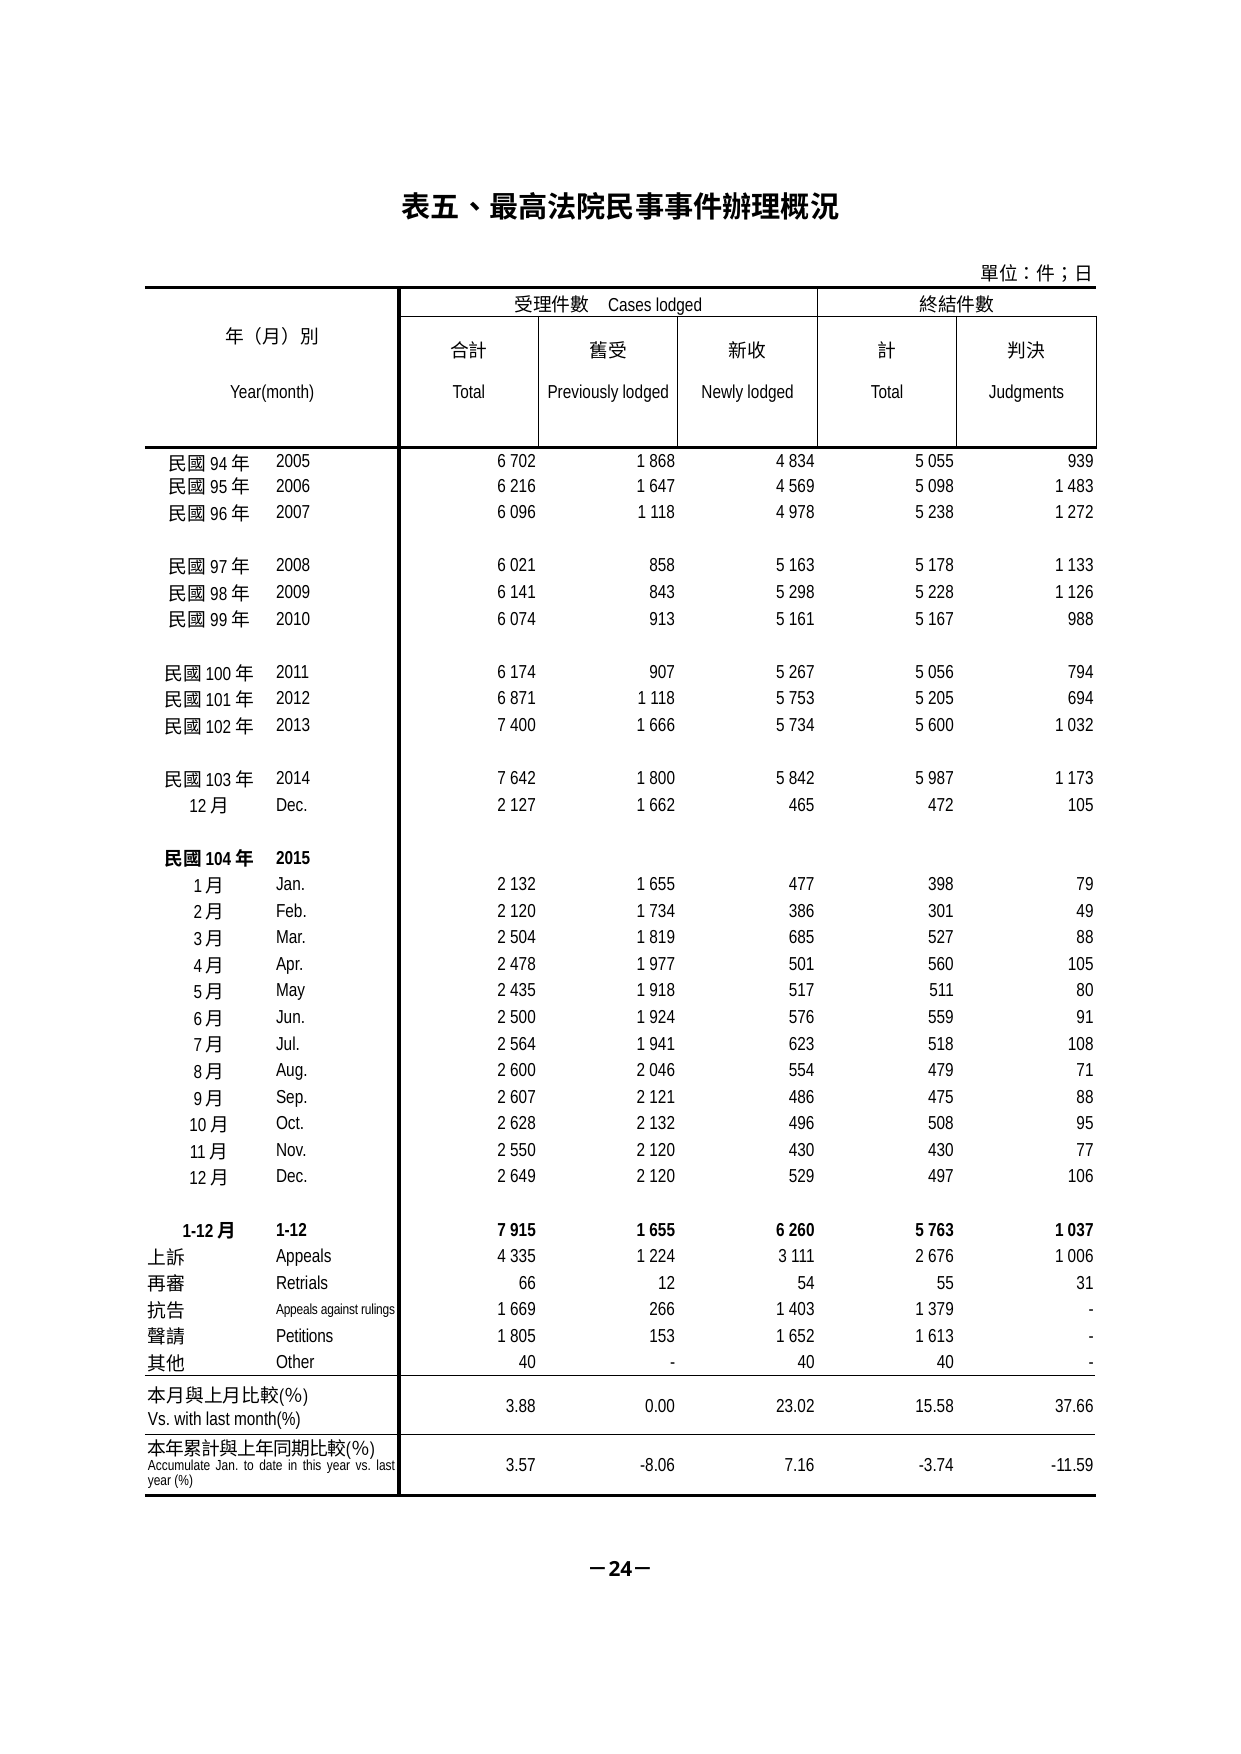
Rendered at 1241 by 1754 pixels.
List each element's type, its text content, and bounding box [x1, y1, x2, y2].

table_cell 2 120 [401, 897, 538, 924]
table_cell [956, 844, 1096, 871]
table_cell 40 [817, 1349, 956, 1375]
table_cell 3.57 [401, 1435, 538, 1493]
table_cell [538, 738, 678, 764]
table_cell 判決 [957, 317, 1096, 381]
table_cell [145, 1189, 273, 1216]
table_cell 1 403 [678, 1296, 817, 1322]
table_cell 486 [678, 1083, 817, 1110]
table_cell [273, 738, 397, 764]
table_cell 907 [538, 658, 678, 685]
table_cell 576 [678, 1004, 817, 1030]
table_cell 105 [956, 950, 1096, 977]
table_cell Dec. [273, 1163, 397, 1189]
table_cell 95 [956, 1110, 1096, 1136]
table_cell 685 [678, 924, 817, 950]
table_cell 10月 [145, 1110, 273, 1136]
table_cell 5 267 [678, 658, 817, 685]
table_cell 2 120 [538, 1163, 678, 1189]
table_cell 1 977 [538, 950, 678, 977]
table_cell 106 [956, 1163, 1096, 1189]
table_cell [401, 525, 538, 552]
table_cell Previously lodged [539, 381, 677, 446]
table_cell [145, 818, 273, 844]
table_cell 2014 [273, 764, 397, 791]
table_cell 2 550 [401, 1136, 538, 1163]
table_cell 2 607 [401, 1083, 538, 1110]
table_cell 3月 [145, 924, 273, 950]
table_cell 8月 [145, 1057, 273, 1083]
table_cell 1 941 [538, 1030, 678, 1057]
table_cell 民國103年 [145, 764, 273, 791]
table_cell 2011 [273, 658, 397, 685]
table_cell [273, 818, 397, 844]
table_cell [273, 525, 397, 552]
table_cell 2 132 [401, 871, 538, 897]
table_cell 1 379 [817, 1296, 956, 1322]
table_cell 民國 95年 [145, 472, 273, 499]
table_cell 6 141 [401, 579, 538, 605]
table_cell 民國102年 [145, 711, 273, 738]
table_cell 858 [538, 552, 678, 578]
table_cell 再審 [145, 1269, 273, 1296]
table_cell 40 [401, 1349, 538, 1375]
table_cell 12 [538, 1269, 678, 1296]
table_cell Sep. [273, 1083, 397, 1110]
table_cell - [956, 1349, 1096, 1375]
table_cell 6月 [145, 1004, 273, 1030]
table_cell 1 805 [401, 1322, 538, 1349]
table_cell 560 [817, 950, 956, 977]
table_cell 6 702 [401, 449, 538, 472]
table_cell 77 [956, 1136, 1096, 1163]
table_cell 37.66 [956, 1375, 1096, 1434]
table_cell 5 238 [817, 499, 956, 525]
table_cell 1 032 [956, 711, 1096, 738]
table_cell 472 [817, 791, 956, 817]
table_cell [956, 818, 1096, 844]
table_cell 430 [678, 1136, 817, 1163]
table_cell 5 098 [817, 472, 956, 499]
table_cell Retrials [273, 1269, 397, 1296]
table_cell 88 [956, 924, 1096, 950]
table_cell 153 [538, 1322, 678, 1349]
table_cell 939 [956, 449, 1096, 472]
table_cell [538, 1189, 678, 1216]
table_cell 2 504 [401, 924, 538, 950]
table_cell [538, 632, 678, 658]
table_cell Jan. [273, 871, 397, 897]
table_cell 2 120 [538, 1136, 678, 1163]
table_cell 2 046 [538, 1057, 678, 1083]
table_cell [817, 525, 956, 552]
table_cell 497 [817, 1163, 956, 1189]
table_cell 5 161 [678, 605, 817, 632]
table_cell 3.88 [401, 1376, 538, 1434]
table_cell 31 [956, 1269, 1096, 1296]
table_cell 54 [678, 1269, 817, 1296]
table_cell -8.06 [538, 1435, 678, 1493]
table_cell 1 133 [956, 552, 1096, 578]
table_cell [678, 1189, 817, 1216]
table_cell 913 [538, 605, 678, 632]
table_cell 6 174 [401, 658, 538, 685]
table_cell 2 435 [401, 977, 538, 1003]
table_cell 1 669 [401, 1296, 538, 1322]
table_cell [401, 1189, 538, 1216]
table_cell 6 074 [401, 605, 538, 632]
table_cell Appeals against rulings [273, 1296, 397, 1322]
table_cell [401, 818, 538, 844]
table_cell Dec. [273, 791, 397, 817]
table_cell 1 037 [956, 1216, 1096, 1242]
table_cell 2010 [273, 605, 397, 632]
table_cell 527 [817, 924, 956, 950]
table_cell 91 [956, 1004, 1096, 1030]
table_cell 本月與上月比較(％) Vs. with last month(%) [145, 1376, 397, 1434]
table_cell [817, 738, 956, 764]
table_cell 1 647 [538, 472, 678, 499]
table_cell Newly lodged [678, 381, 817, 446]
table_cell [678, 525, 817, 552]
table_cell -11.59 [956, 1434, 1096, 1493]
table_cell [678, 844, 817, 871]
table_cell 1 126 [956, 579, 1096, 605]
table_cell 49 [956, 897, 1096, 924]
table_cell [401, 844, 538, 871]
table_cell 新收 [678, 317, 817, 381]
table_cell 2 127 [401, 791, 538, 817]
table_cell 4 569 [678, 472, 817, 499]
table_cell Year(month) [145, 381, 397, 446]
table_cell 5 205 [817, 685, 956, 711]
table_header 終結件數 [818, 289, 1096, 316]
table_cell 民國 98年 [145, 579, 273, 605]
table_cell - [956, 1296, 1096, 1322]
table_cell -3.74 [817, 1435, 956, 1493]
table_cell 5 298 [678, 579, 817, 605]
table_cell 5 167 [817, 605, 956, 632]
table_cell 12月 [145, 1163, 273, 1189]
table_cell 496 [678, 1110, 817, 1136]
table_cell 7.16 [678, 1435, 817, 1493]
table_cell 民國 96年 [145, 499, 273, 525]
table_cell 479 [817, 1057, 956, 1083]
table_cell 430 [817, 1136, 956, 1163]
table_cell [817, 632, 956, 658]
table_cell 4 978 [678, 499, 817, 525]
table_cell [273, 632, 397, 658]
table_cell 2012 [273, 685, 397, 711]
table_cell 1 118 [538, 685, 678, 711]
table_cell Nov. [273, 1136, 397, 1163]
table_cell 5月 [145, 977, 273, 1003]
table_cell [956, 525, 1096, 552]
table_cell 5 178 [817, 552, 956, 578]
table_cell 108 [956, 1030, 1096, 1057]
table_cell 508 [817, 1110, 956, 1136]
table_cell [538, 525, 678, 552]
table_cell 2008 [273, 552, 397, 578]
table_cell 386 [678, 897, 817, 924]
table_cell 518 [817, 1030, 956, 1057]
table_cell 623 [678, 1030, 817, 1057]
table_cell 5 763 [817, 1216, 956, 1242]
table_cell 7 915 [401, 1216, 538, 1242]
table_cell 1 819 [538, 924, 678, 950]
table_cell [145, 632, 273, 658]
table_cell [678, 738, 817, 764]
table_cell 7 400 [401, 711, 538, 738]
table_cell 1 918 [538, 977, 678, 1003]
table_cell 5 055 [817, 449, 956, 472]
table_cell 本年累計與上年同期比較(％) Accumulate Jan. to date in this year vs. last year (%) [145, 1435, 397, 1493]
table_cell 計 [818, 317, 956, 381]
table_cell 1-12 [273, 1216, 397, 1242]
table_header 受理件數 Cases lodged [401, 289, 817, 316]
table_cell [145, 738, 273, 764]
table_cell 55 [817, 1269, 956, 1296]
table_cell [956, 632, 1096, 658]
table_cell 80 [956, 977, 1096, 1003]
table_cell [956, 1189, 1096, 1216]
table_cell 0.00 [538, 1376, 678, 1434]
table_cell 2009 [273, 579, 397, 605]
table_cell 398 [817, 871, 956, 897]
table_cell 301 [817, 897, 956, 924]
table_cell [401, 632, 538, 658]
table_cell 6 871 [401, 685, 538, 711]
table_cell 上訴 [145, 1243, 273, 1269]
table_cell 民國 94年 [145, 449, 273, 472]
table_cell 2015 [273, 844, 397, 871]
table_cell 1 652 [678, 1322, 817, 1349]
table_cell 1 734 [538, 897, 678, 924]
table_cell Judgments [957, 381, 1096, 446]
table_cell 79 [956, 871, 1096, 897]
table_cell Oct. [273, 1110, 397, 1136]
table_cell Apr. [273, 950, 397, 977]
table_cell 2 564 [401, 1030, 538, 1057]
table_cell 7 642 [401, 764, 538, 791]
table_cell [145, 525, 273, 552]
table_cell 2 500 [401, 1004, 538, 1030]
table_cell [956, 738, 1096, 764]
table_cell 501 [678, 950, 817, 977]
table_cell 5 056 [817, 658, 956, 685]
table_cell Petitions [273, 1322, 397, 1349]
table_cell 1 868 [538, 449, 678, 472]
table_cell 1 118 [538, 499, 678, 525]
table_cell 694 [956, 685, 1096, 711]
table_cell [817, 818, 956, 844]
table_cell 民國101年 [145, 685, 273, 711]
table_cell 559 [817, 1004, 956, 1030]
table_header 年（月）別 [145, 289, 397, 381]
table_cell 5 734 [678, 711, 817, 738]
table_cell [678, 632, 817, 658]
table_cell 1 655 [538, 871, 678, 897]
table_cell [401, 738, 538, 764]
table_cell 4 834 [678, 449, 817, 472]
table_cell Appeals [273, 1243, 397, 1269]
table_cell 民國 97年 [145, 552, 273, 578]
table_cell 2月 [145, 897, 273, 924]
table_cell [817, 1189, 956, 1216]
table_cell Jun. [273, 1004, 397, 1030]
table_cell 11月 [145, 1136, 273, 1163]
table_cell 1 006 [956, 1243, 1096, 1269]
table_cell 7月 [145, 1030, 273, 1057]
table_cell 1 666 [538, 711, 678, 738]
table_cell 1 662 [538, 791, 678, 817]
table_cell 5 753 [678, 685, 817, 711]
table_cell Other [273, 1349, 397, 1375]
table_cell 40 [678, 1349, 817, 1375]
table_cell 511 [817, 977, 956, 1003]
table_cell 475 [817, 1083, 956, 1110]
table_cell 合計 [401, 317, 538, 381]
table_cell 1 483 [956, 472, 1096, 499]
table_cell 23.02 [678, 1376, 817, 1434]
table_cell 5 987 [817, 764, 956, 791]
table_cell 5 842 [678, 764, 817, 791]
table_cell [538, 844, 678, 871]
table_cell Jul. [273, 1030, 397, 1057]
table_cell 4 335 [401, 1243, 538, 1269]
table_cell 1 272 [956, 499, 1096, 525]
table_cell 2006 [273, 472, 397, 499]
table_cell 2 132 [538, 1110, 678, 1136]
table_cell 6 096 [401, 499, 538, 525]
table_cell 1 224 [538, 1243, 678, 1269]
table_cell 517 [678, 977, 817, 1003]
table_cell 舊受 [539, 317, 677, 381]
table_cell 1 800 [538, 764, 678, 791]
table_cell 2 649 [401, 1163, 538, 1189]
table_cell 843 [538, 579, 678, 605]
table_cell 抗告 [145, 1296, 273, 1322]
table_cell 465 [678, 791, 817, 817]
table_cell 88 [956, 1083, 1096, 1110]
table_cell 5 600 [817, 711, 956, 738]
table_cell 66 [401, 1269, 538, 1296]
table_cell 1月 [145, 871, 273, 897]
table_cell 5 163 [678, 552, 817, 578]
table_cell Aug. [273, 1057, 397, 1083]
table_cell 其他 [145, 1349, 273, 1375]
table_cell 2 676 [817, 1243, 956, 1269]
table_cell 6 021 [401, 552, 538, 578]
table_cell - [956, 1322, 1096, 1349]
table_cell Total [401, 381, 538, 446]
table_cell 2 628 [401, 1110, 538, 1136]
table_cell Total [818, 381, 956, 446]
table_cell 266 [538, 1296, 678, 1322]
table_cell 988 [956, 605, 1096, 632]
table_cell 民國104年 [145, 844, 273, 871]
table_cell [273, 1189, 397, 1216]
table_cell 5 228 [817, 579, 956, 605]
table_cell 2005 [273, 449, 397, 472]
table_cell 2 478 [401, 950, 538, 977]
table_cell Feb. [273, 897, 397, 924]
table_cell Mar. [273, 924, 397, 950]
table_cell [538, 818, 678, 844]
table_cell 529 [678, 1163, 817, 1189]
table_cell 6 260 [678, 1216, 817, 1242]
table_cell 1-12月 [145, 1216, 273, 1242]
table_cell 9月 [145, 1083, 273, 1110]
table_cell 6 216 [401, 472, 538, 499]
text 單位：件；日 [148, 259, 1092, 286]
table_cell May [273, 977, 397, 1003]
table_cell 2 600 [401, 1057, 538, 1083]
table_cell 554 [678, 1057, 817, 1083]
table_cell 2013 [273, 711, 397, 738]
table_cell 105 [956, 791, 1096, 817]
table_cell 2007 [273, 499, 397, 525]
table_cell 1 173 [956, 764, 1096, 791]
table_cell 15.58 [817, 1376, 956, 1434]
text 表五、最高法院民事事件辦理概況 [148, 183, 1092, 225]
table_cell 2 121 [538, 1083, 678, 1110]
table_cell 794 [956, 658, 1096, 685]
table_cell 民國100年 [145, 658, 273, 685]
table_cell [817, 844, 956, 871]
table_cell [678, 818, 817, 844]
table_cell 71 [956, 1057, 1096, 1083]
table_cell 民國 99年 [145, 605, 273, 632]
table_cell 1 924 [538, 1004, 678, 1030]
table_cell 1 655 [538, 1216, 678, 1242]
table_cell 477 [678, 871, 817, 897]
table_cell 聲請 [145, 1322, 273, 1349]
table_cell 1 613 [817, 1322, 956, 1349]
table_cell - [538, 1349, 678, 1375]
table_cell 4月 [145, 950, 273, 977]
table_cell 12月 [145, 791, 273, 817]
table_cell 3 111 [678, 1243, 817, 1269]
